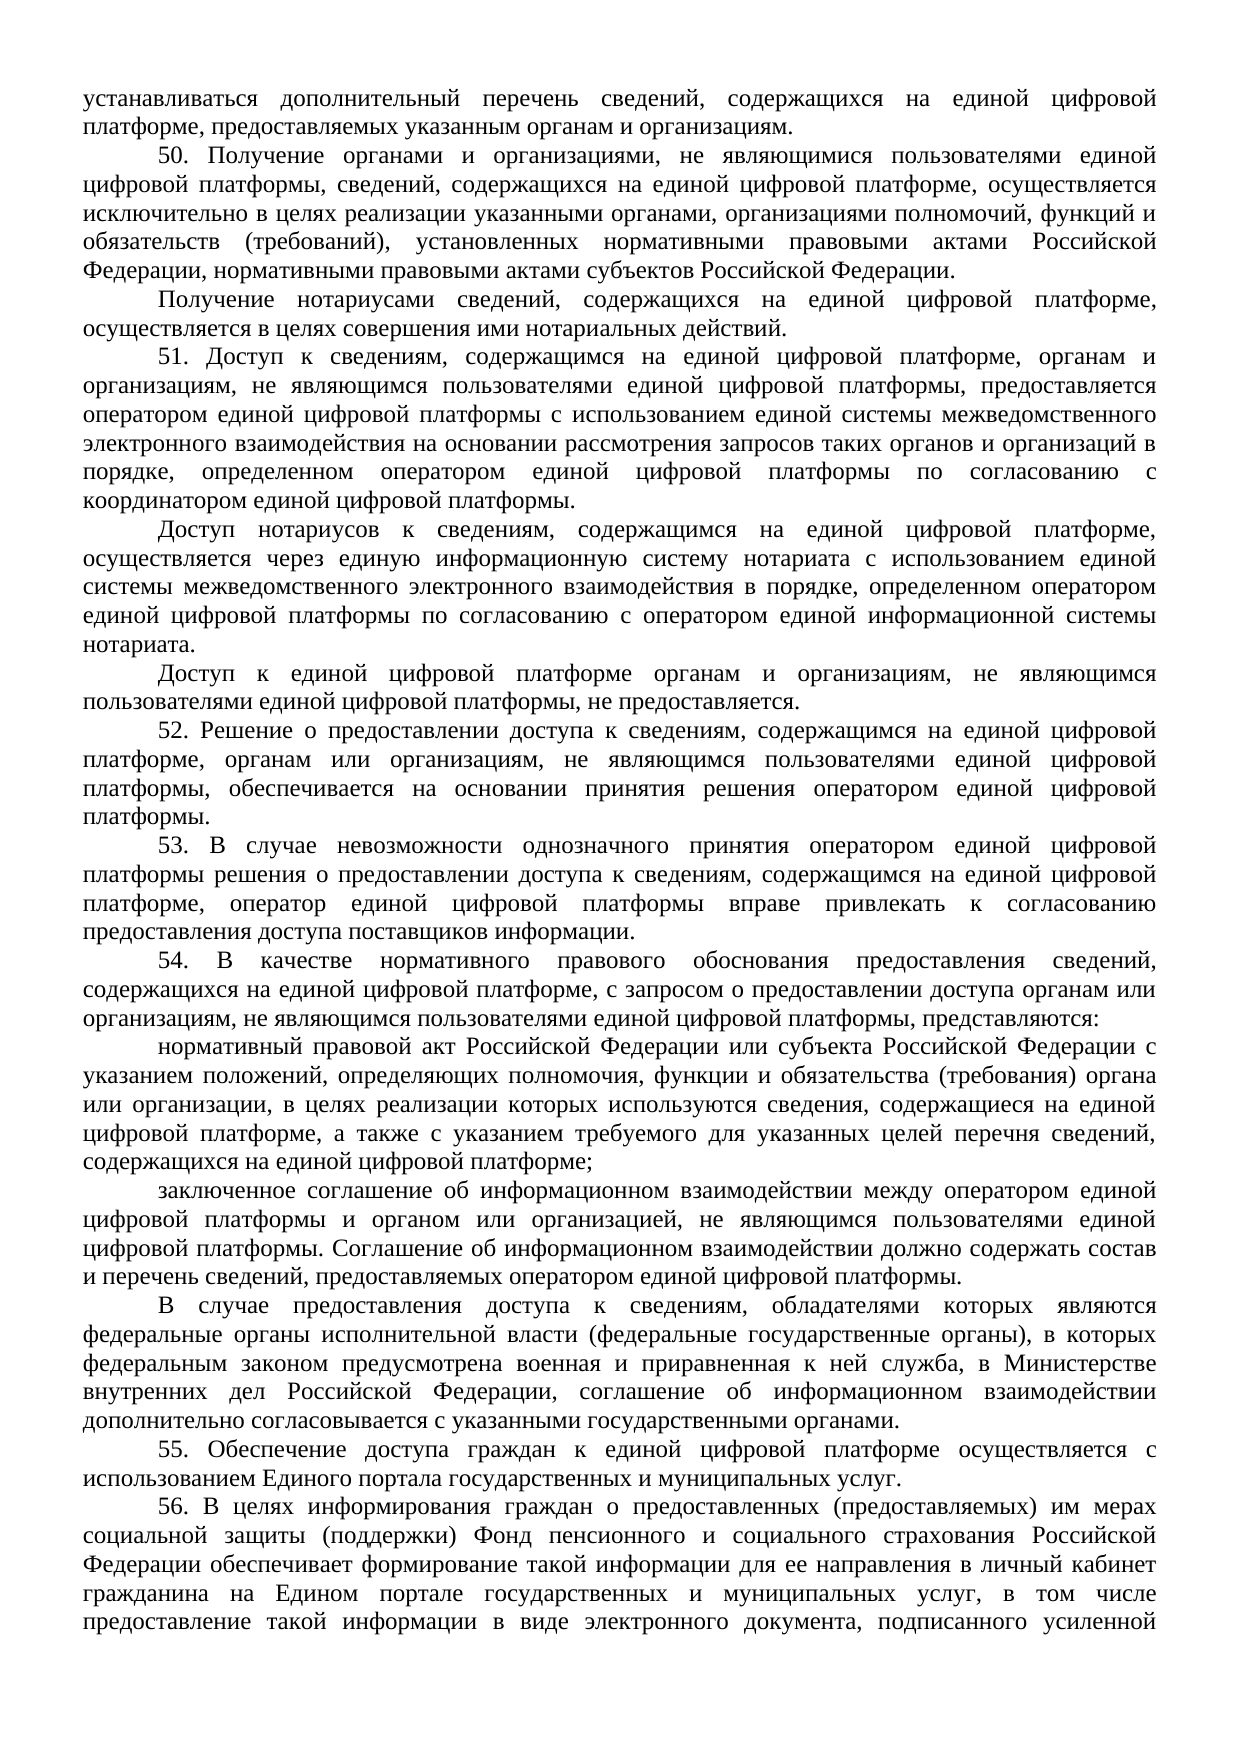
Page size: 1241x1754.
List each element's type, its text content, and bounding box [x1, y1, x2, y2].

text 56. В целях информирования граждан о предоставленных (предоставляемых) им мерах социальной защиты (поддержки) Фонд пенсионного и социального страхования Российской Федерации обеспечивает формирование такой информации для ее направления в личный кабинет гражданина на Едином портале государственных и муниципальных услуг, в том числе предоставление такой информации в виде электронного документа, подписанного усиленной [83, 1491, 1157, 1635]
text 53. В случае невозможности однозначного принятия оператором единой цифровой платформы решения о предоставлении доступа к сведениям, содержащимся на единой цифровой платформе, оператор единой цифровой платформы вправе привлекать к согласованию предоставления доступа поставщиков информации. [83, 830, 1157, 945]
text В случае предоставления доступа к сведениям, обладателями которых являются федеральные органы исполнительной власти (федеральные государственные органы), в которых федеральным законом предусмотрена военная и приравненная к ней служба, в Министерстве внутренних дел Российской Федерации, соглашение об информационном взаимодействии дополнительно согласовывается с указанными государственными органами. [83, 1290, 1157, 1434]
text 55. Обеспечение доступа граждан к единой цифровой платформе осуществляется с использованием Единого портала государственных и муниципальных услуг. [83, 1434, 1157, 1491]
text 50. Получение органами и организациями, не являющимися пользователями единой цифровой платформы, сведений, содержащихся на единой цифровой платформе, осуществляется исключительно в целях реализации указанными органами, организациями полномочий, функций и обязательств (требований), установленных нормативными правовыми актами Российской Федерации, нормативными правовыми актами субъектов Российской Федерации. [83, 140, 1157, 284]
text нормативный правовой акт Российской Федерации или субъекта Российской Федерации с указанием положений, определяющих полномочия, функции и обязательства (требования) органа или организации, в целях реализации которых используются сведения, содержащиеся на единой цифровой платформе, а также с указанием требуемого для указанных целей перечня сведений, содержащихся на единой цифровой платформе; [83, 1031, 1157, 1175]
text 51. Доступ к сведениям, содержащимся на единой цифровой платформе, органам и организациям, не являющимся пользователями единой цифровой платформы, предоставляется оператором единой цифровой платформы с использованием единой системы межведомственного электронного взаимодействия на основании рассмотрения запросов таких органов и организаций в порядке, определенном оператором единой цифровой платформы по согласованию с координатором единой цифровой платформы. [83, 341, 1157, 514]
text Доступ к единой цифровой платформе органам и организациям, не являющимся пользователями единой цифровой платформы, не предоставляется. [83, 658, 1157, 715]
text 52. Решение о предоставлении доступа к сведениям, содержащимся на единой цифровой платформе, органам или организациям, не являющимся пользователями единой цифровой платформы, обеспечивается на основании принятия решения оператором единой цифровой платформы. [83, 715, 1157, 830]
text Доступ нотариусов к сведениям, содержащимся на единой цифровой платформе, осуществляется через единую информационную систему нотариата с использованием единой системы межведомственного электронного взаимодействия в порядке, определенном оператором единой цифровой платформы по согласованию с оператором единой информационной системы нотариата. [83, 514, 1157, 658]
text 54. В качестве нормативного правового обоснования предоставления сведений, содержащихся на единой цифровой платформе, с запросом о предоставлении доступа органам или организациям, не являющимся пользователями единой цифровой платформы, представляются: [83, 945, 1157, 1031]
text устанавливаться дополнительный перечень сведений, содержащихся на единой цифровой платформе, предоставляемых указанным органам и организациям. [83, 83, 1157, 140]
text заключенное соглашение об информационном взаимодействии между оператором единой цифровой платформы и органом или организацией, не являющимся пользователями единой цифровой платформы. Соглашение об информационном взаимодействии должно содержать состав и перечень сведений, предоставляемых оператором единой цифровой платформы. [83, 1175, 1157, 1290]
text Получение нотариусами сведений, содержащихся на единой цифровой платформе, осуществляется в целях совершения ими нотариальных действий. [83, 284, 1157, 341]
